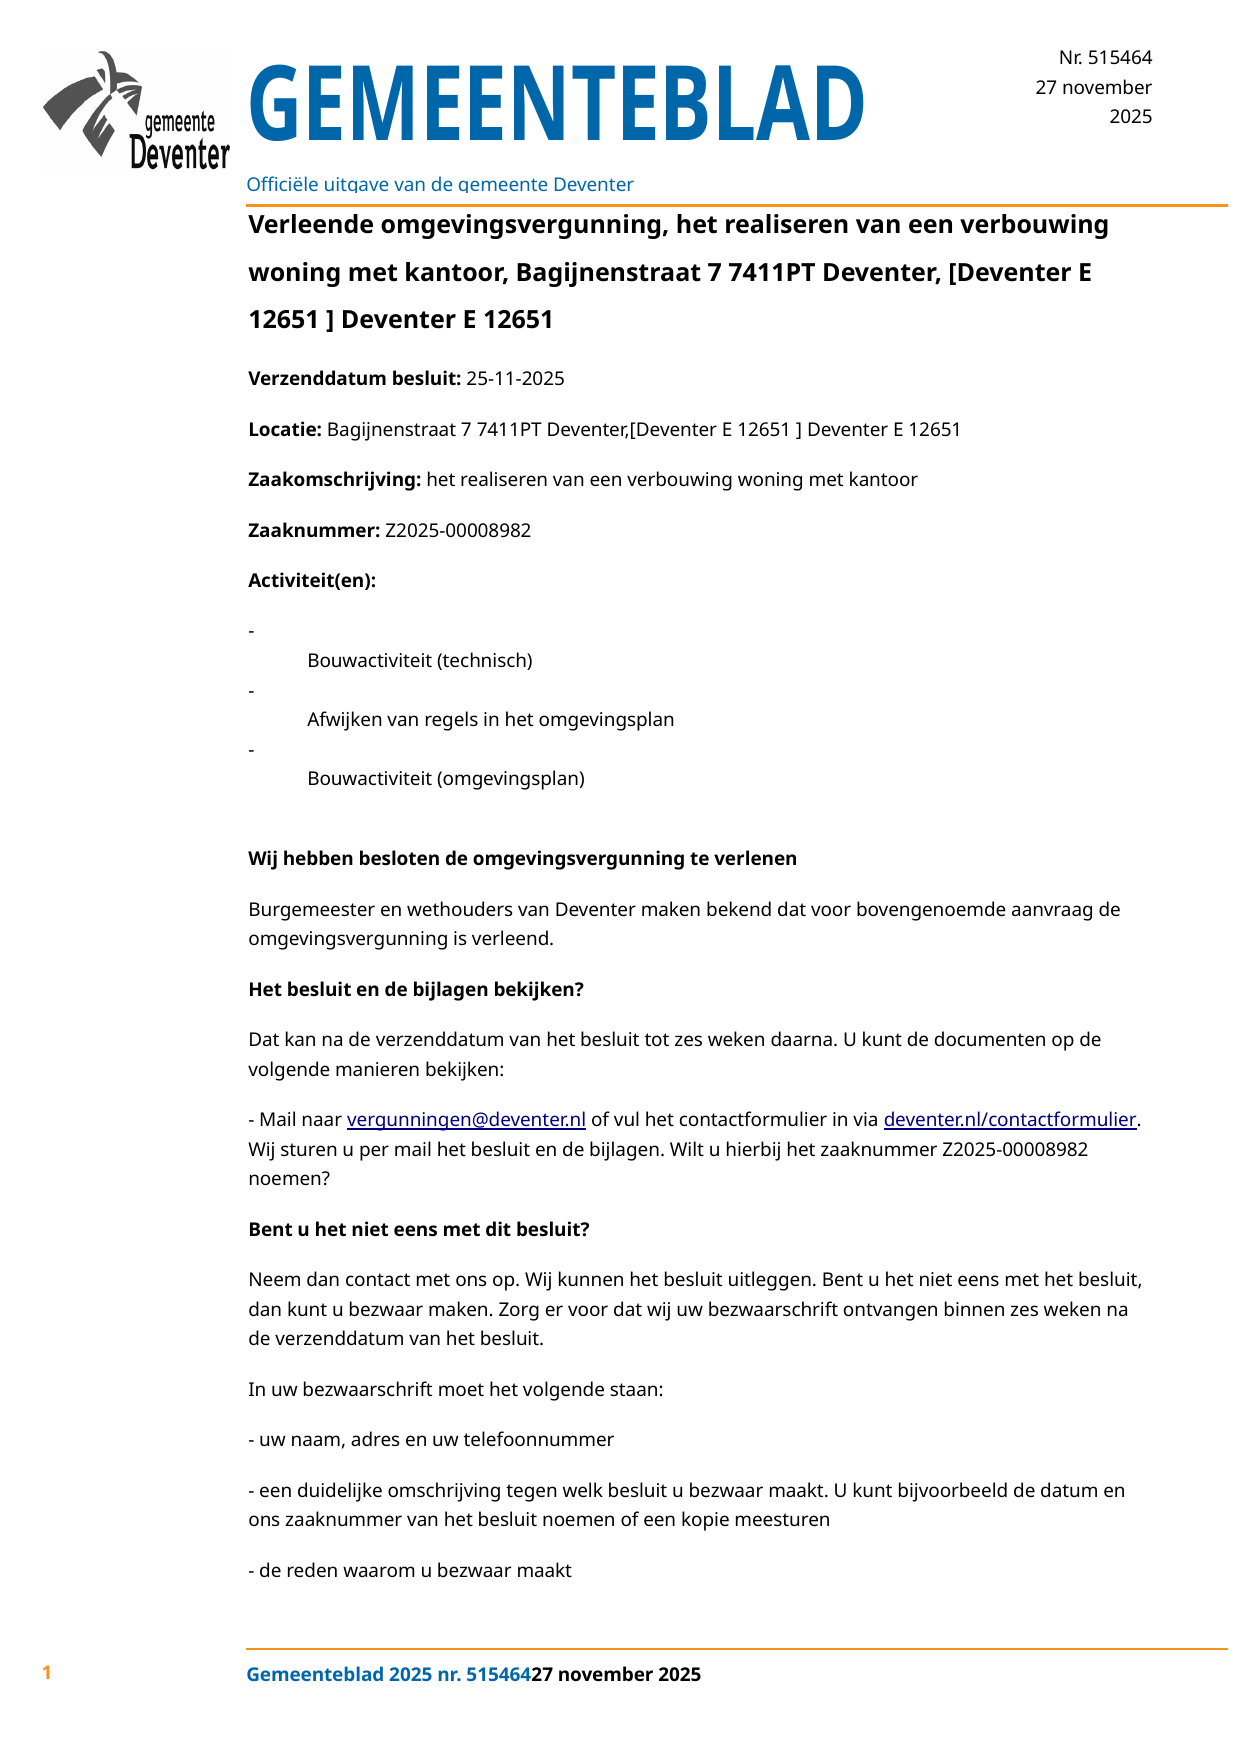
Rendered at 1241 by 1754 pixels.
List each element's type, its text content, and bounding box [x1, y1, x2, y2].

text Het besluit en de bijlagen bekijken? [248, 976, 1152, 1002]
text Zaaknummer: Z2025-00008982 [248, 517, 1152, 542]
list Bouwactiviteit (omgevingsplan) [248, 766, 1152, 791]
text - een duidelijke omschrijving tegen welk besluit u bezwaar maakt. U kunt bijvoorbeeld de datum en ons zaaknummer van het besluit noemen of een kopie meesturen [248, 1477, 1152, 1532]
text Verzenddatum besluit: 25-11-2025 [248, 366, 1152, 391]
text - uw naam, adres en uw telefoonnummer [248, 1426, 1152, 1452]
text In uw bezwaarschrift moet het volgende staan: [248, 1376, 1152, 1402]
text Wij hebben besloten de omgevingsvergunning te verlenen [248, 846, 1152, 871]
text Verleende omgevingsvergunning, het realiseren van een verbouwing woning met kantoor, Bagijnenstraat 7 7411PT Deventer, [Deventer E 12651 ] Deventer E 12651 [248, 207, 1152, 336]
text Neem dan contact met ons op. Wij kunnen het besluit uitleggen. Bent u het niet eens met het besluit, dan kunt u bezwaar maken. Zorg er voor dat wij uw bezwaarschrift ontvangen binnen zes weken na de verzenddatum van het besluit. [248, 1266, 1152, 1351]
picture [41, 47, 231, 172]
text - Mail naar vergunningen@deventer.nl of vul het contactformulier in via deventer.nl/contactformulier. Wij sturen u per mail het besluit en de bijlagen. Wilt u hierbij het zaaknummer Z2025-00008982 noemen? [248, 1106, 1152, 1191]
text - de reden waarom u bezwaar maakt [248, 1557, 1152, 1582]
text Locatie: Bagijnenstraat 7 7411PT Deventer,[Deventer E 12651 ] Deventer E 12651 [248, 416, 1152, 442]
text Burgemeester en wethouders van Deventer maken bekend dat voor bovengenoemde aanvraag de omgevingsvergunning is verleend. [248, 896, 1152, 951]
text Activiteit(en): [248, 567, 1152, 593]
list Afwijken van regels in het omgevingsplan [248, 706, 1152, 732]
text Dat kan na de verzenddatum van het besluit tot zes weken daarna. U kunt de documenten op de volgende manieren bekijken: [248, 1026, 1152, 1082]
text Zaakomschrijving: het realiseren van een verbouwing woning met kantoor [248, 466, 1152, 492]
list Bouwactiviteit (technisch) [248, 647, 1152, 673]
text Bent u het niet eens met dit besluit? [248, 1216, 1152, 1242]
